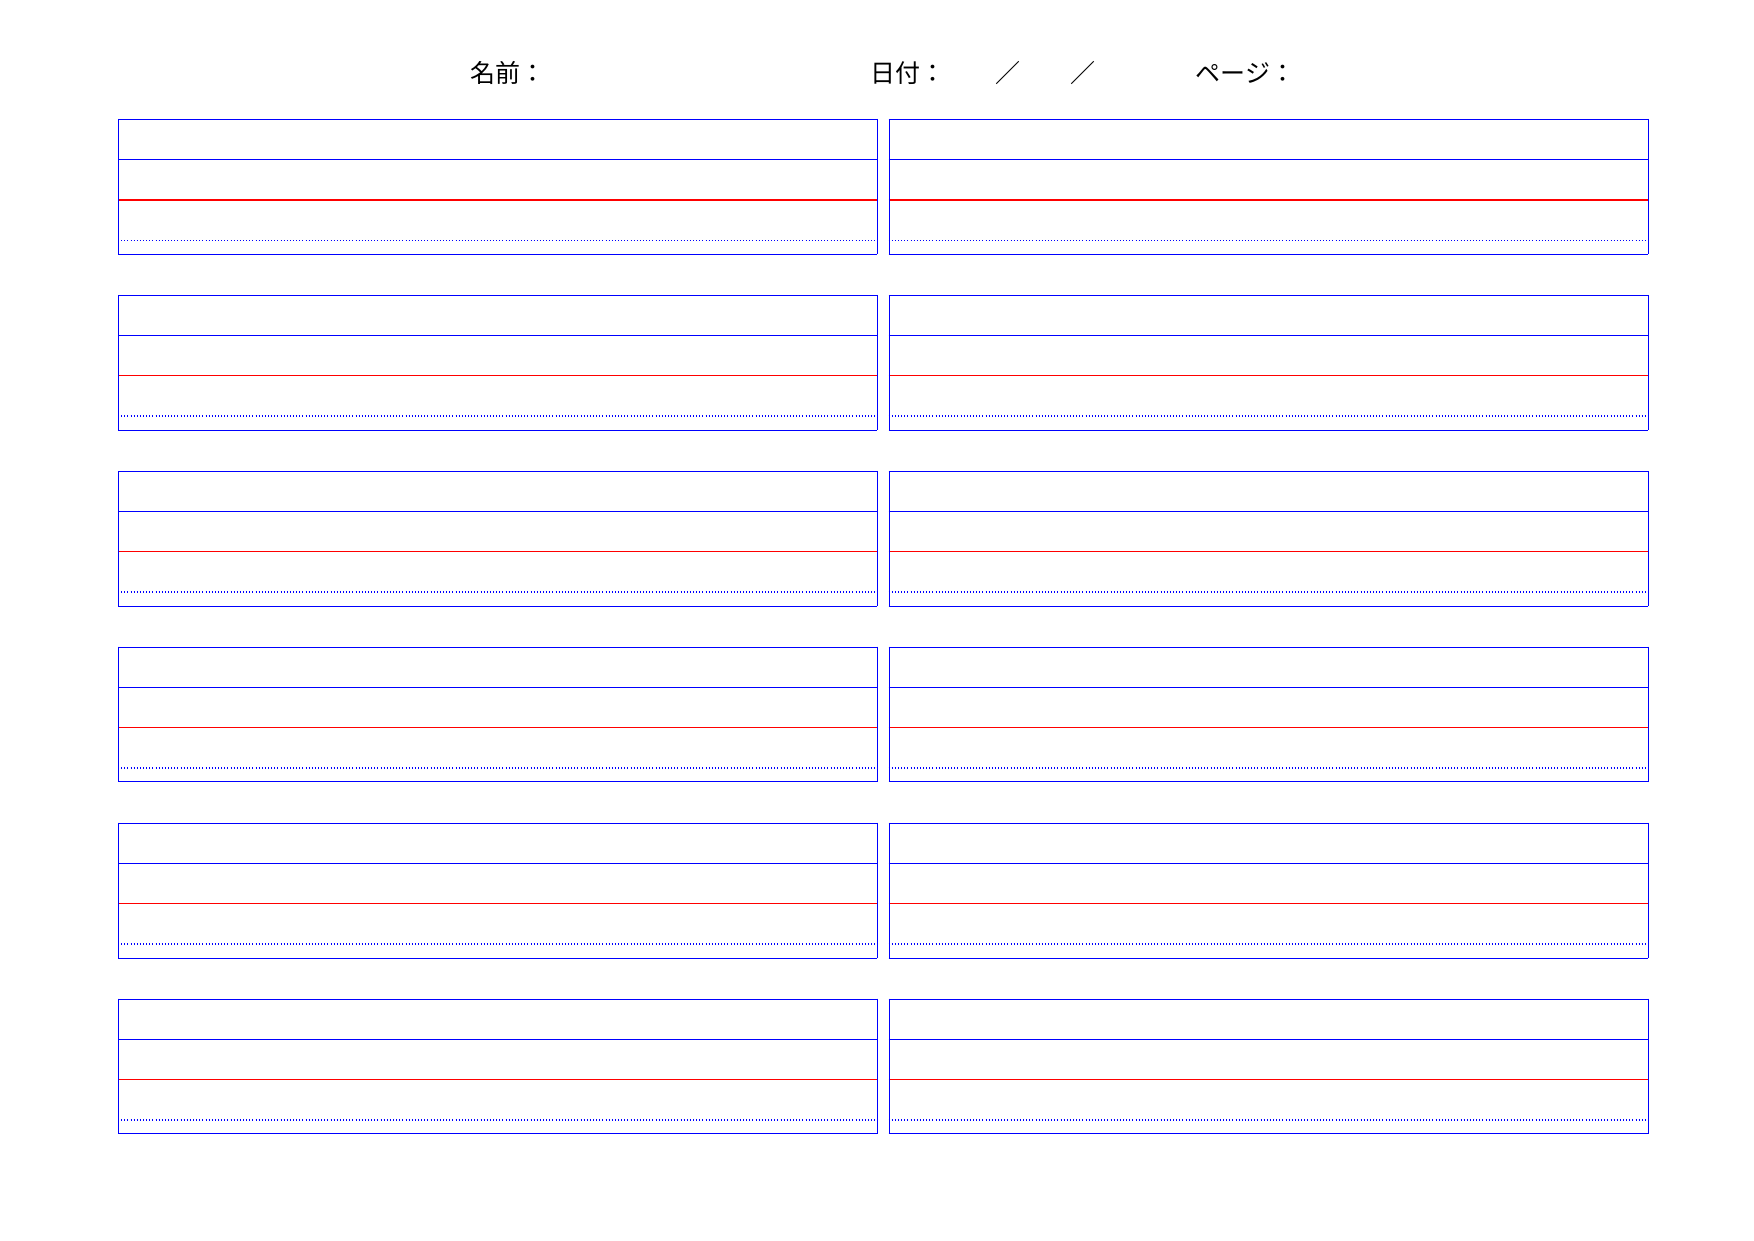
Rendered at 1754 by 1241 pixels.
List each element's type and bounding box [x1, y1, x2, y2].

table_cell [890, 864, 1648, 903]
table_cell [890, 1080, 1648, 1119]
table_header [119, 824, 877, 863]
table_cell [119, 512, 877, 551]
table_header [890, 472, 1648, 511]
table_cell [890, 201, 1648, 239]
table_cell [119, 767, 877, 781]
table_header [119, 648, 877, 687]
table_cell [119, 1080, 877, 1119]
table_cell [890, 728, 1648, 767]
table_cell [119, 688, 877, 727]
table_cell [890, 415, 1648, 429]
table_cell [119, 160, 877, 199]
table_cell [890, 336, 1648, 375]
table_cell [890, 376, 1648, 415]
table_cell [890, 688, 1648, 727]
table_cell [890, 160, 1648, 199]
table_header [119, 120, 877, 159]
table_cell [119, 201, 877, 239]
table_cell [119, 240, 877, 254]
table_cell [119, 864, 877, 903]
table_cell [119, 376, 877, 415]
table_header [890, 296, 1648, 335]
table_header [890, 120, 1648, 159]
table_cell [119, 336, 877, 375]
table_cell [119, 1040, 877, 1079]
table_cell [119, 904, 877, 943]
table_cell [890, 591, 1648, 606]
table_cell [119, 415, 877, 429]
table_cell [119, 591, 877, 606]
table_cell [890, 552, 1648, 591]
table_cell [119, 1119, 877, 1133]
table_cell [890, 904, 1648, 943]
table_cell [119, 943, 877, 957]
table_cell [890, 240, 1648, 254]
table_cell [119, 728, 877, 767]
table_header [119, 472, 877, 511]
table_cell [890, 1040, 1648, 1079]
table_header [890, 824, 1648, 863]
table_header [119, 1000, 877, 1039]
table_cell [890, 767, 1648, 781]
table_header [890, 1000, 1648, 1039]
table_cell [890, 512, 1648, 551]
table_cell [890, 943, 1648, 957]
table_header [890, 648, 1648, 687]
table_cell [119, 552, 877, 591]
table_cell [890, 1119, 1648, 1133]
table_header [119, 296, 877, 335]
